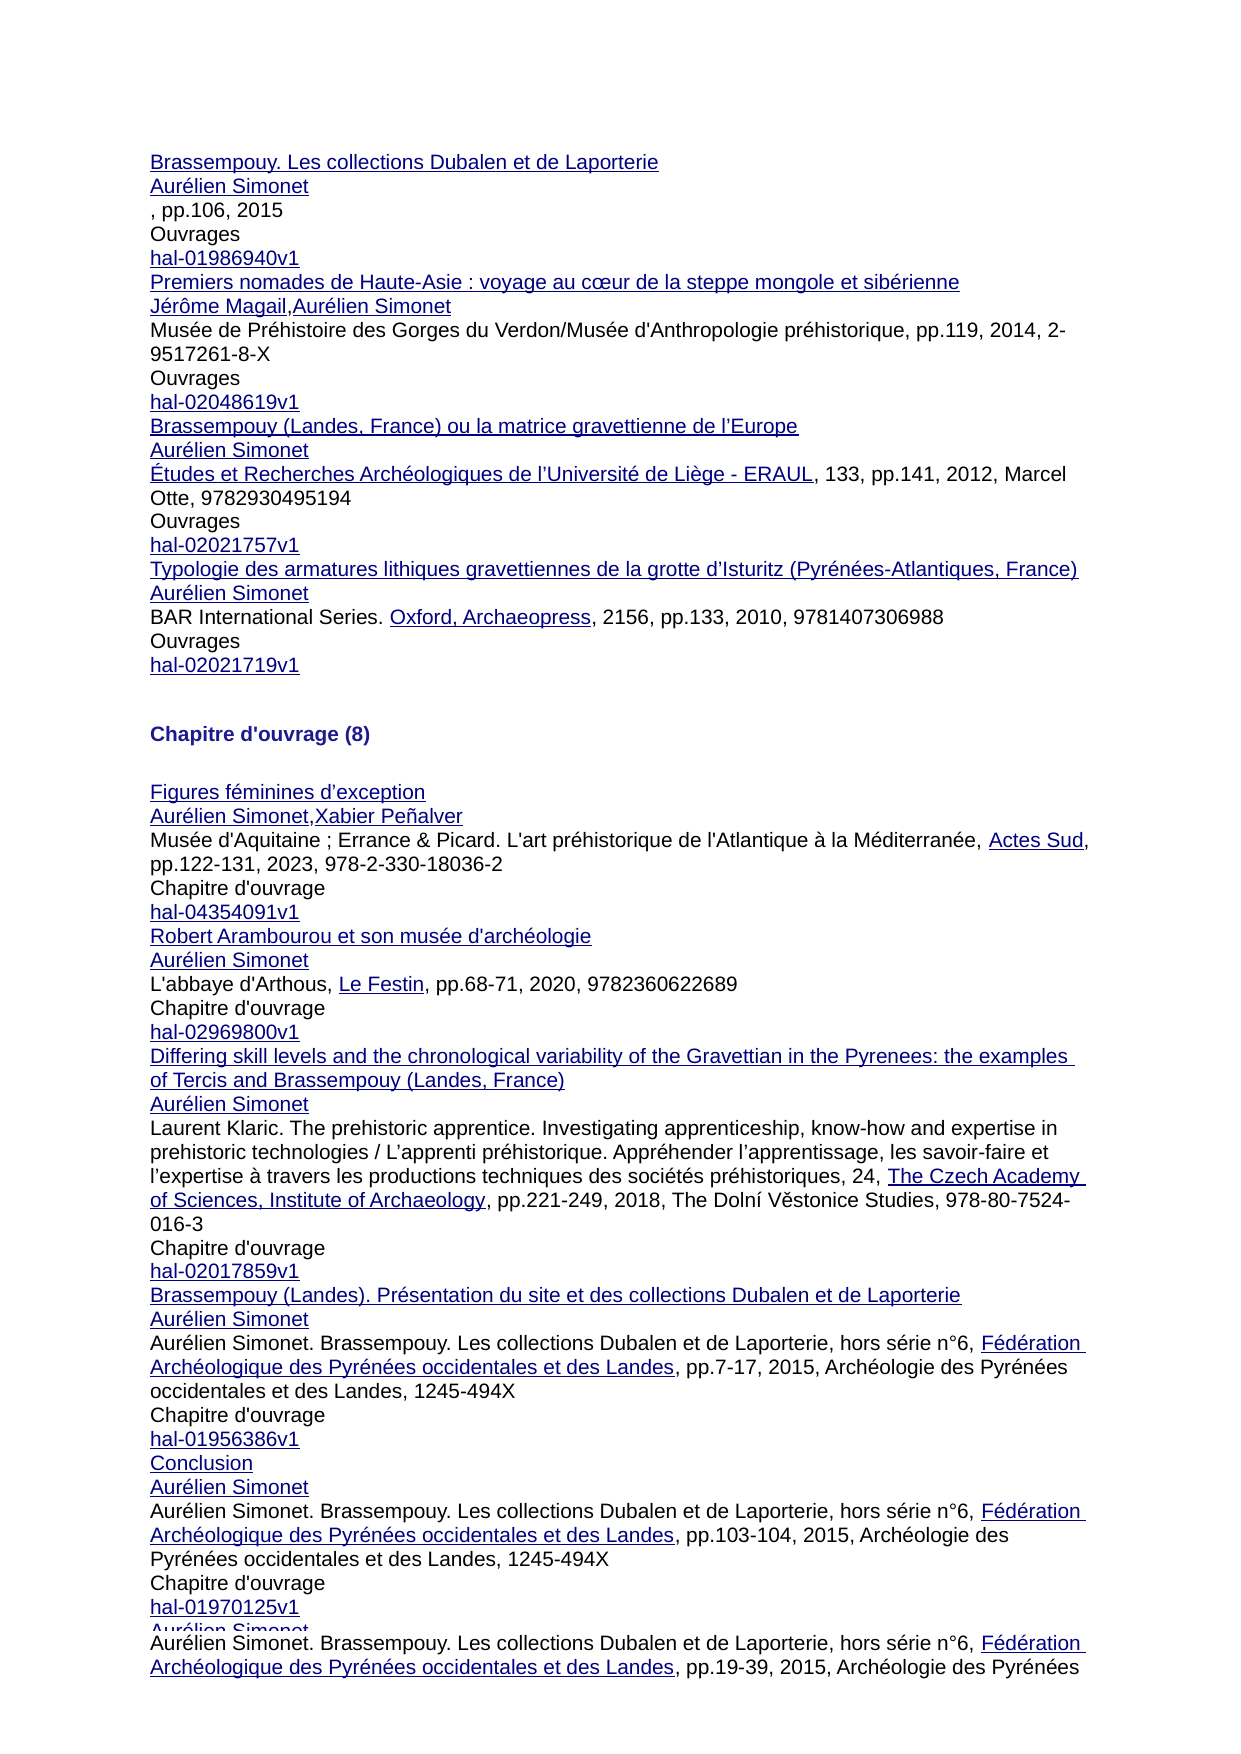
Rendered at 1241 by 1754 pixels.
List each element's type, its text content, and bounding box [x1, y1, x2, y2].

table_cell Brassempouy (Landes, France) ou la matrice gravettienne de l’Europe Aurélien Simonet Études et Recherches Archéologiques de l’Université de Liège - ERAUL, 133, pp.141, 2012, Marcel Otte, 9782930495194 Ouvrages hal-02021757v1 [150, 414, 1090, 557]
table_cell Typologie des armatures lithiques gravettiennes de la grotte d’Isturitz (Pyrénées-Atlantiques, France) Aurélien Simonet BAR International Series. Oxford, Archaeopress, 2156, pp.133, 2010, 9781407306988 Ouvrages hal-02021719v1 [150, 557, 1090, 677]
table_cell Conclusion Aurélien Simonet Aurélien Simonet. Brassempouy. Les collections Dubalen et de Laporterie, hors série n°6, Fédération Archéologique des Pyrénées occidentales et des Landes, pp.103-104, 2015, Archéologie des Pyrénées occidentales et des Landes, 1245-494X Chapitre d'ouvrage hal-01970125v1 [150, 1451, 1090, 1619]
table_header Figures féminines d’exception Aurélien Simonet,Xabier Peñalver Musée d'Aquitaine ; Errance & Picard. L'art préhistorique de l'Atlantique à la Méditerranée, Actes Sud, pp.122-131, 2023, 978-2-330-18036-2 Chapitre d'ouvrage hal-04354091v1 [150, 780, 1090, 924]
table_cell Differing skill levels and the chronological variability of the Gravettian in the Pyrenees: the examples of Tercis and Brassempouy (Landes, France) Aurélien Simonet Laurent Klaric. The prehistoric apprentice. Investigating apprenticeship, know-how and expertise in prehistoric technologies / L’apprenti préhistorique. Appréhender l’apprentissage, les savoir-faire et l’expertise à travers les productions techniques des sociétés préhistoriques, 24, The Czech Academy of Sciences, Institute of Archaeology, pp.221-249, 2018, The Dolní Věstonice Studies, 978-80-7524-016-3 Chapitre d'ouvrage hal-02017859v1 [150, 1044, 1090, 1283]
table_header Brassempouy. Les collections Dubalen et de Laporterie Aurélien Simonet , pp.106, 2015 Ouvrages hal-01986940v1 [150, 150, 1090, 270]
table_cell Brassempouy (Landes). Présentation du site et des collections Dubalen et de Laporterie Aurélien Simonet Aurélien Simonet. Brassempouy. Les collections Dubalen et de Laporterie, hors série n°6, Fédération Archéologique des Pyrénées occidentales et des Landes, pp.7-17, 2015, Archéologie des Pyrénées occidentales et des Landes, 1245-494X Chapitre d'ouvrage hal-01956386v1 [150, 1283, 1090, 1451]
table_cell Brassempouy (Landes). L'industrie lithique des collections Dubalen et de Laporterie Aurélien Simonet Aurélien Simonet. Brassempouy. Les collections Dubalen et de Laporterie, hors série n°6, Fédération Archéologique des Pyrénées occidentales et des Landes, pp.19-39, 2015, Archéologie des Pyrénées occidentales et des Landes, 1245-494X Chapitre d'ouvrage hal-01916594v1 [150, 1619, 1090, 1679]
table_cell Premiers nomades de Haute-Asie : voyage au cœur de la steppe mongole et sibérienne Jérôme Magail,Aurélien Simonet Musée de Préhistoire des Gorges du Verdon/Musée d'Anthropologie préhistorique, pp.119, 2014, 2-9517261-8-X Ouvrages hal-02048619v1 [150, 270, 1090, 413]
table_cell Robert Arambourou et son musée d'archéologie Aurélien Simonet L'abbaye d'Arthous, Le Festin, pp.68-71, 2020, 9782360622689 Chapitre d'ouvrage hal-02969800v1 [150, 924, 1090, 1044]
subtitle Chapitre d'ouvrage (8) [150, 722, 1090, 746]
